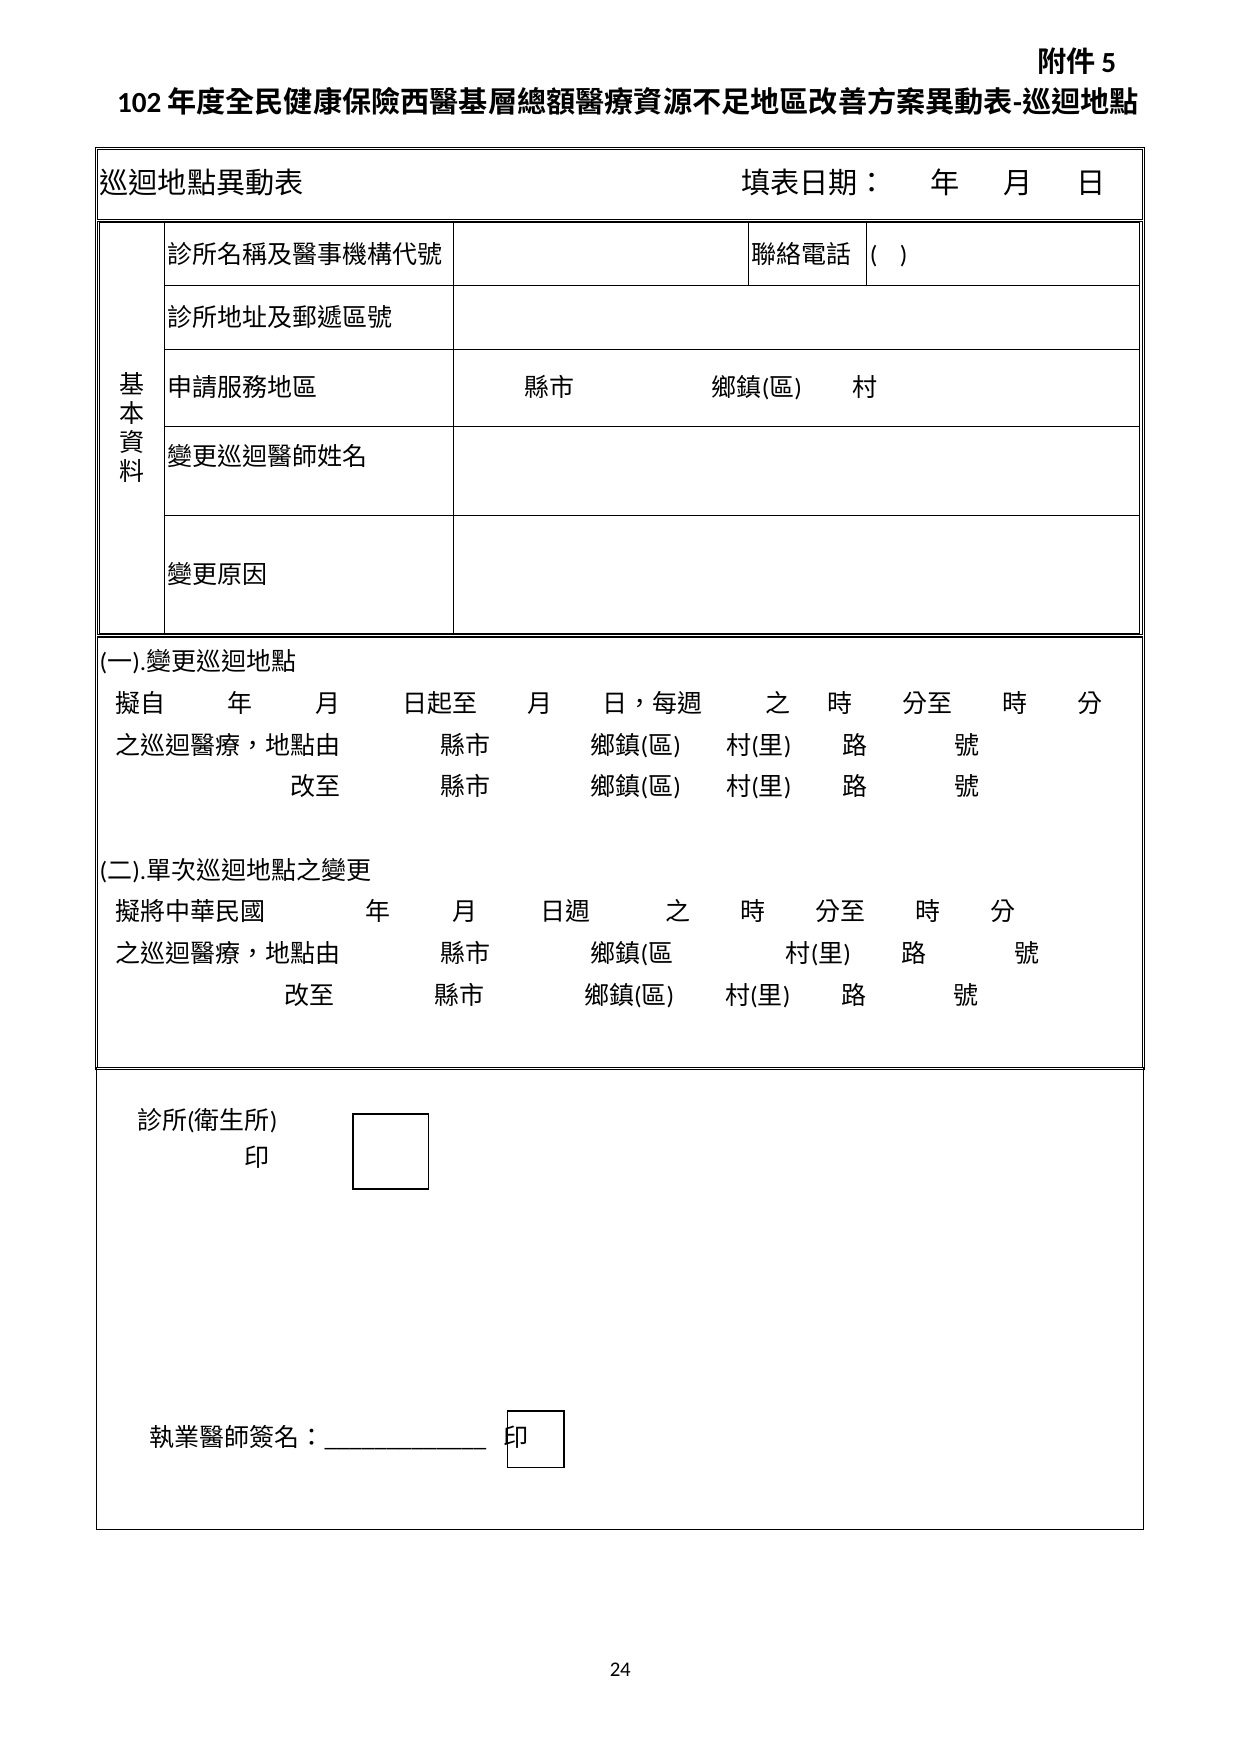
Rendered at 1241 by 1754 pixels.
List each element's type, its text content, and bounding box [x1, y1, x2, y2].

table_cell 診所地址及郵遞區號 [165, 286, 453, 349]
table_cell 縣市 鄉鎮(區) 村 [454, 350, 1139, 426]
table_header 聯絡電話 [749, 223, 866, 285]
table_cell (一).變更巡迴地點 擬自 年 月 日起至 月 日，每週 之 時 分至 時 分 之巡迴醫療，地點由 縣市 鄉鎮(區) 村(里) 路 號 改至 縣市 鄉鎮(區) 村(里) 路 號 (二).單次巡迴地點之變更 擬將中華民國 年 月 日週 之 時 分至 時 分 之巡迴醫療，地點由 縣市 鄉鎮(區 村(里) 路 號 改至 縣市 鄉鎮(區) 村(里) 路 號 [98, 638, 1142, 1067]
table_cell 變更巡迴醫師姓名 [165, 427, 453, 515]
table_cell [454, 427, 1139, 515]
table_cell [454, 516, 1139, 633]
table_header [454, 223, 748, 285]
table_cell [454, 286, 1139, 349]
text 附件5 [1037, 38, 1116, 73]
table_header ( ) [867, 223, 1139, 285]
text 102年度全民健康保險西醫基層總額醫療資源不足地區改善方案異動表-巡迴地點 [46, 89, 1210, 118]
table_header 基本資料 [100, 223, 164, 633]
table_header 診所名稱及醫事機構代號 [165, 223, 453, 285]
table_cell 申請服務地區 [165, 350, 453, 426]
table_header 巡迴地點異動表 填表日期： 年 月 日 [98, 150, 1142, 219]
table_cell 變更原因 [165, 516, 453, 633]
table_cell 診所(衛生所) 印 執業醫師簽名：_____________ 印 [97, 1070, 1143, 1529]
